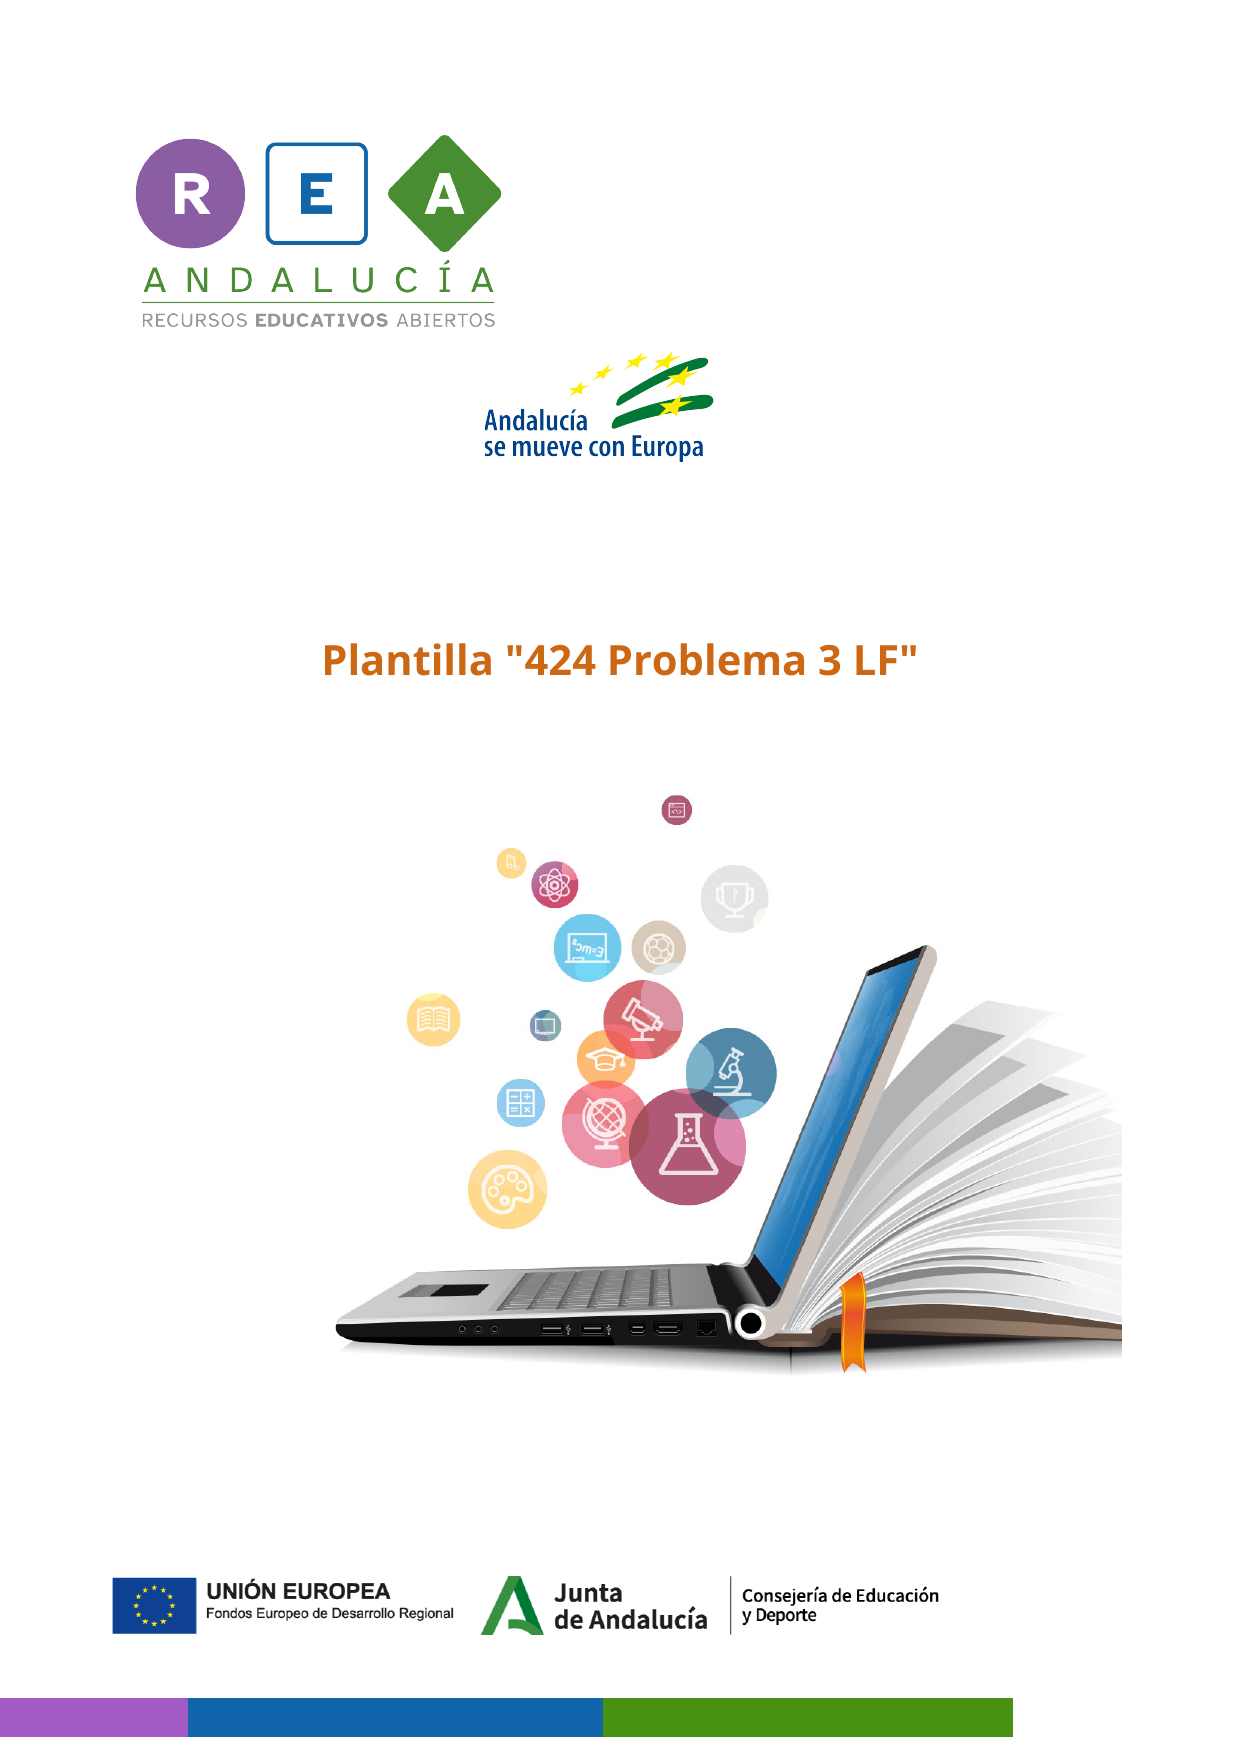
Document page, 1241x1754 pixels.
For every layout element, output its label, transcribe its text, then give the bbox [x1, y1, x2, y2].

picture [0, 1490, 1013, 1737]
picture [118, 118, 715, 462]
title Plantilla "424 Problema 3 LF" [118, 631, 1122, 687]
picture [290, 762, 1122, 1404]
